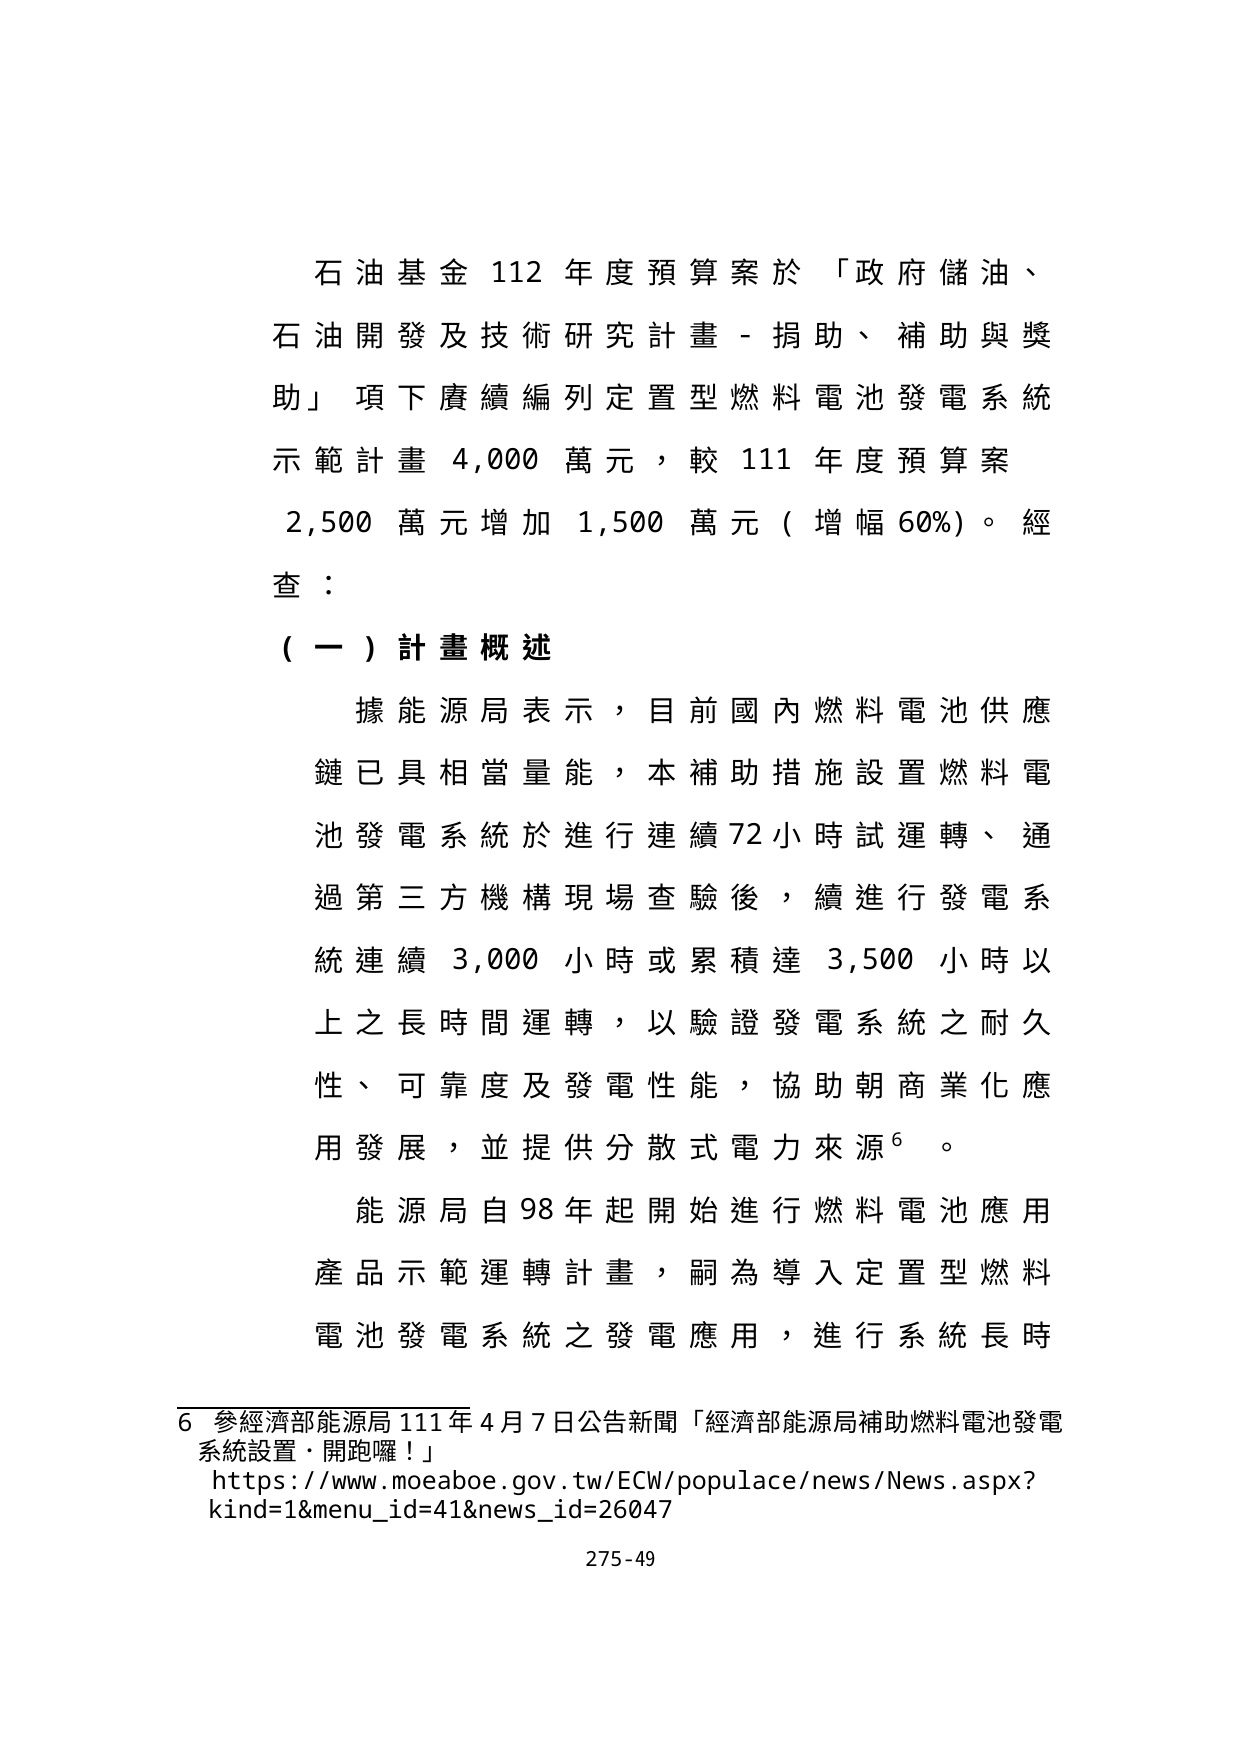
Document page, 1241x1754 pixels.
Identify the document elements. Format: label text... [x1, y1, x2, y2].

text 石油基金112年度預算案於「政府儲油、石油開發及技術研究計畫-捐助、補助與獎助」項下賡續編列定置型燃料電池發電系統示範計畫4,000萬元，較111年度預算案2,500萬元增加1,500萬元(增幅60%)。經查： [242, 229, 1058, 604]
text https://www.moeaboe.gov.tw/ECW/populace/news/News.aspx?kind=1&menu_id=41&news_id=26047 [208, 1466, 1063, 1525]
text 能源局自98年起開始進行燃料電池應用產品示範運轉計畫，嗣為導入定置型燃料電池發電系統之發電應用，進行系統長時 [271, 1167, 1058, 1354]
text 參經濟部能源局111年4月7日公告新聞「經濟部能源局補助燃料電池發電系統設置．開跑囉！」 [177, 1408, 1063, 1466]
text 據能源局表示，目前國內燃料電池供應鏈已具相當量能，本補助措施設置燃料電池發電系統於進行連續72小時試運轉、通過第三方機構現場查驗後，續進行發電系統連續3,000小時或累積達3,500小時以上之長時間運轉，以驗證發電系統之耐久性、可靠度及發電性能，協助朝商業化應用發展，並提供分散式電力來源。 [271, 667, 1058, 1167]
text (一)計畫概述 [242, 604, 1058, 667]
